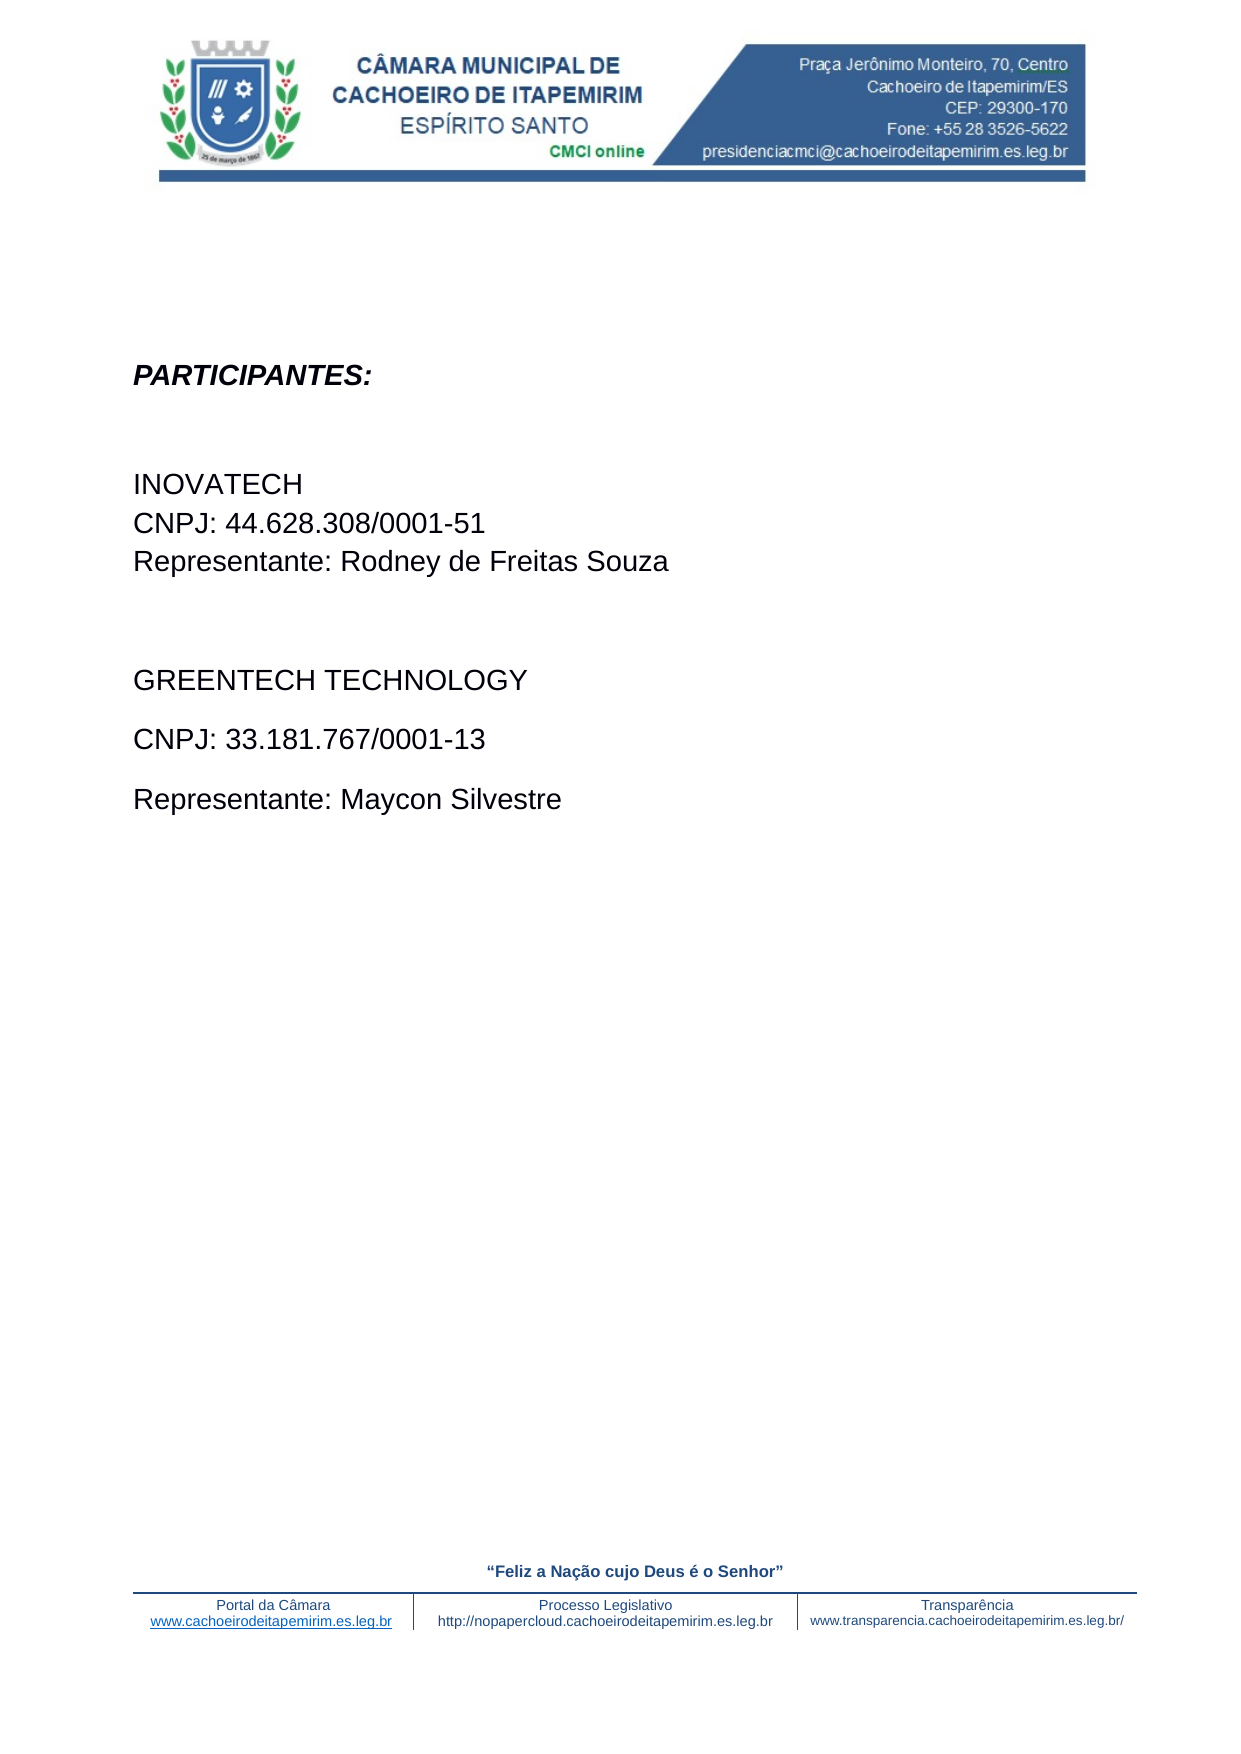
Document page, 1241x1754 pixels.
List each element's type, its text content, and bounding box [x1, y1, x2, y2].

picture [144, 29, 1096, 196]
text CNPJ: 33.181.767/0001-13 [133, 722, 1107, 756]
text PARTICIPANTES: [133, 358, 1107, 392]
text INOVATECH CNPJ: 44.628.308/0001-51 Representante: Rodney de Freitas Souza [133, 467, 1107, 578]
text GREENTECH TECHNOLOGY [133, 663, 1107, 697]
text Representante: Maycon Silvestre [133, 782, 1107, 815]
